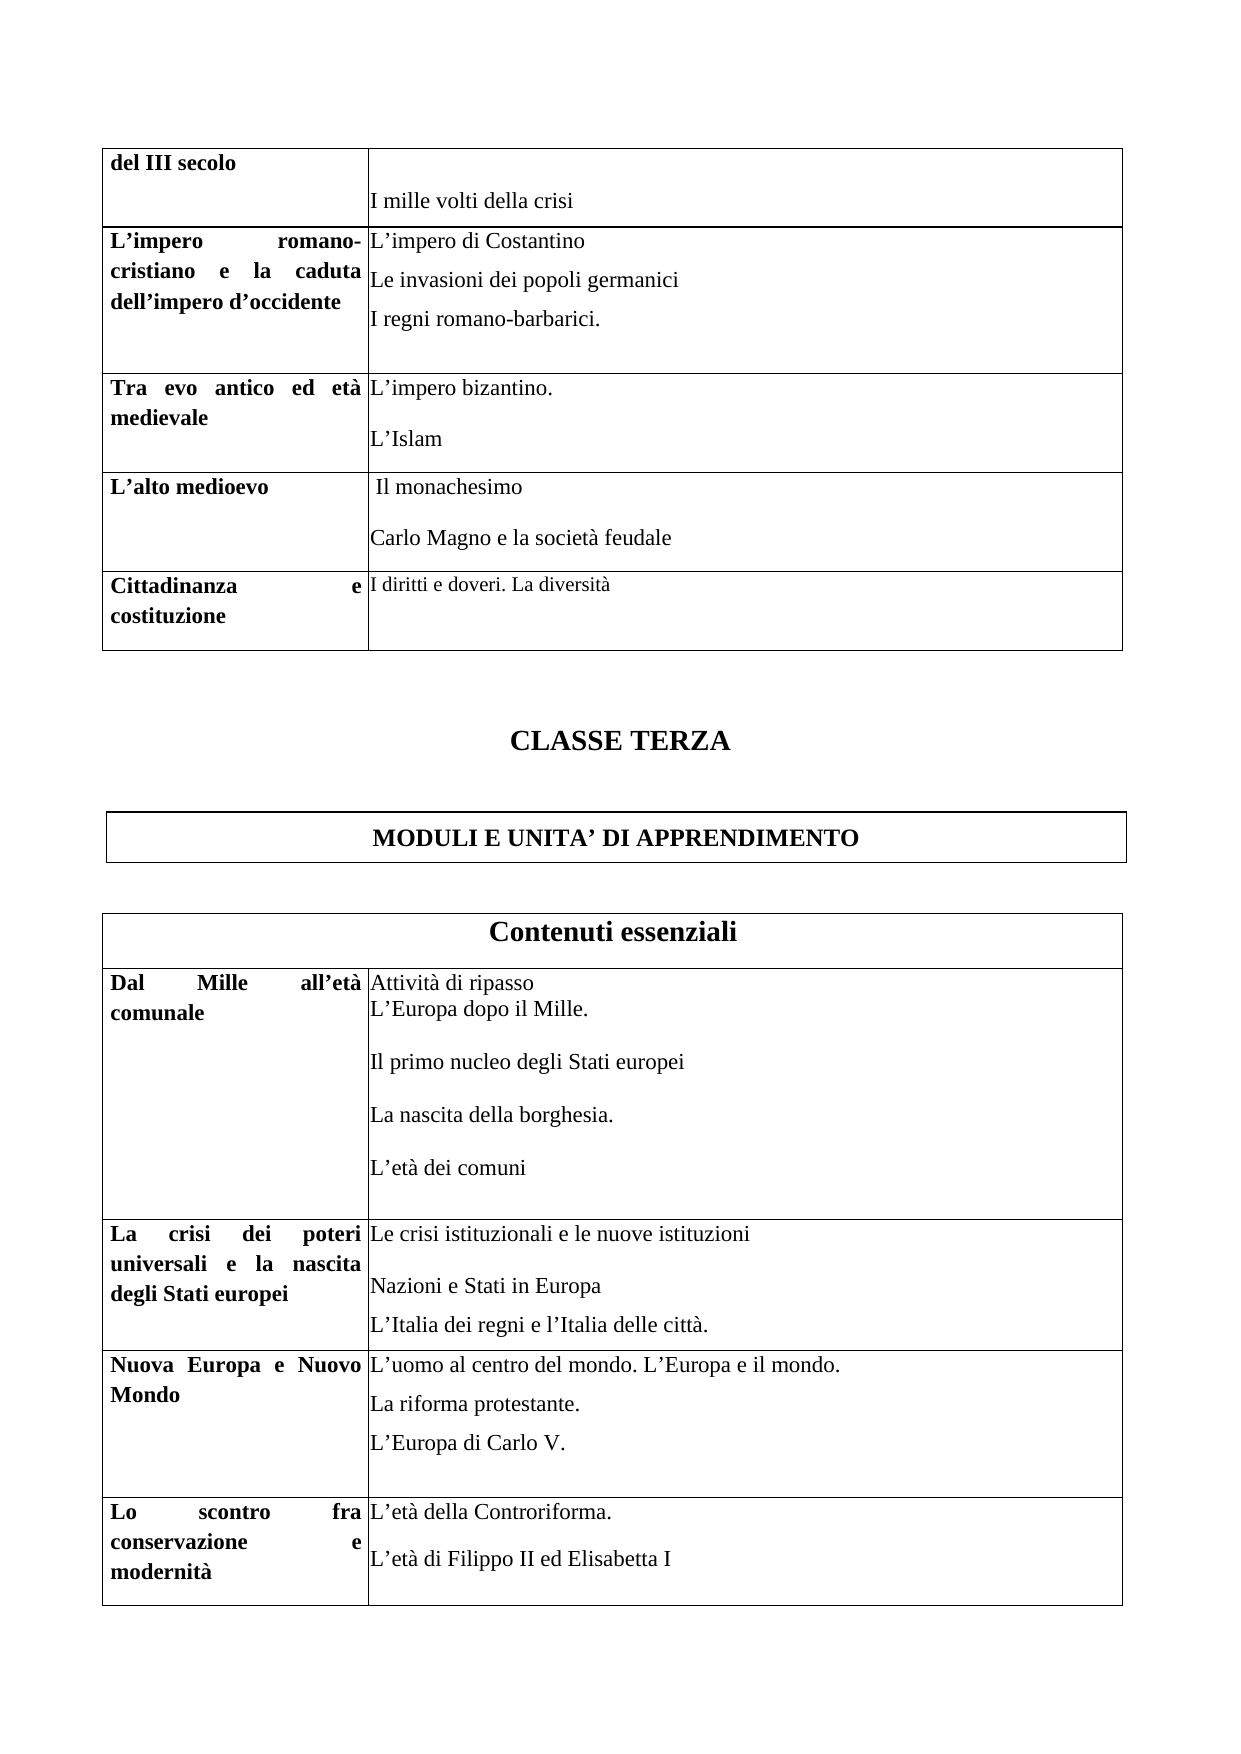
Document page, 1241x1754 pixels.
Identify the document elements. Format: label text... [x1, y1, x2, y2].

table_cell Dal Mille all’età comunale [103, 969, 368, 1219]
table_cell del III secolo [103, 149, 368, 226]
table_cell L’uomo al centro del mondo. L’Europa e il mondo. La riforma protestante. L’Europa di Carlo V. [369, 1351, 1122, 1497]
table_cell L’età della Controriforma. L’età di Filippo II ed Elisabetta I [369, 1498, 1122, 1605]
table_cell L’impero romano-cristiano e la caduta dell’impero d’occidente [103, 228, 368, 373]
table_cell Nuova Europa e Nuovo Mondo [103, 1351, 368, 1497]
table_cell Il monachesimo Carlo Magno e la società feudale [369, 473, 1122, 571]
table_header MODULI E UNITA’ DI APPRENDIMENTO [107, 813, 1126, 862]
table_header Contenuti essenziali [103, 914, 1122, 968]
table_cell L’impero bizantino. L’Islam [369, 374, 1122, 472]
table_cell L’impero di Costantino Le invasioni dei popoli germanici I regni romano-barbarici. [369, 228, 1122, 373]
table_cell I diritti e doveri. La diversità [369, 572, 1122, 650]
table_cell Cittadinanza e costituzione [103, 572, 368, 650]
table_cell L’alto medioevo [103, 473, 368, 571]
table_cell Tra evo antico ed età medievale [103, 374, 368, 472]
table_cell Attività di ripasso L’Europa dopo il Mille. Il primo nucleo degli Stati europei La nascita della borghesia. L’età dei comuni [369, 969, 1122, 1219]
table_cell I mille volti della crisi [369, 149, 1122, 226]
table_cell Le crisi istituzionali e le nuove istituzioni Nazioni e Stati in Europa L’Italia dei regni e l’Italia delle città. [369, 1220, 1122, 1350]
table_cell La crisi dei poteri universali e la nascita degli Stati europei [103, 1220, 368, 1350]
text CLASSE TERZA [118, 723, 1122, 757]
table_cell Lo scontro fra conservazione e modernità [103, 1498, 368, 1605]
